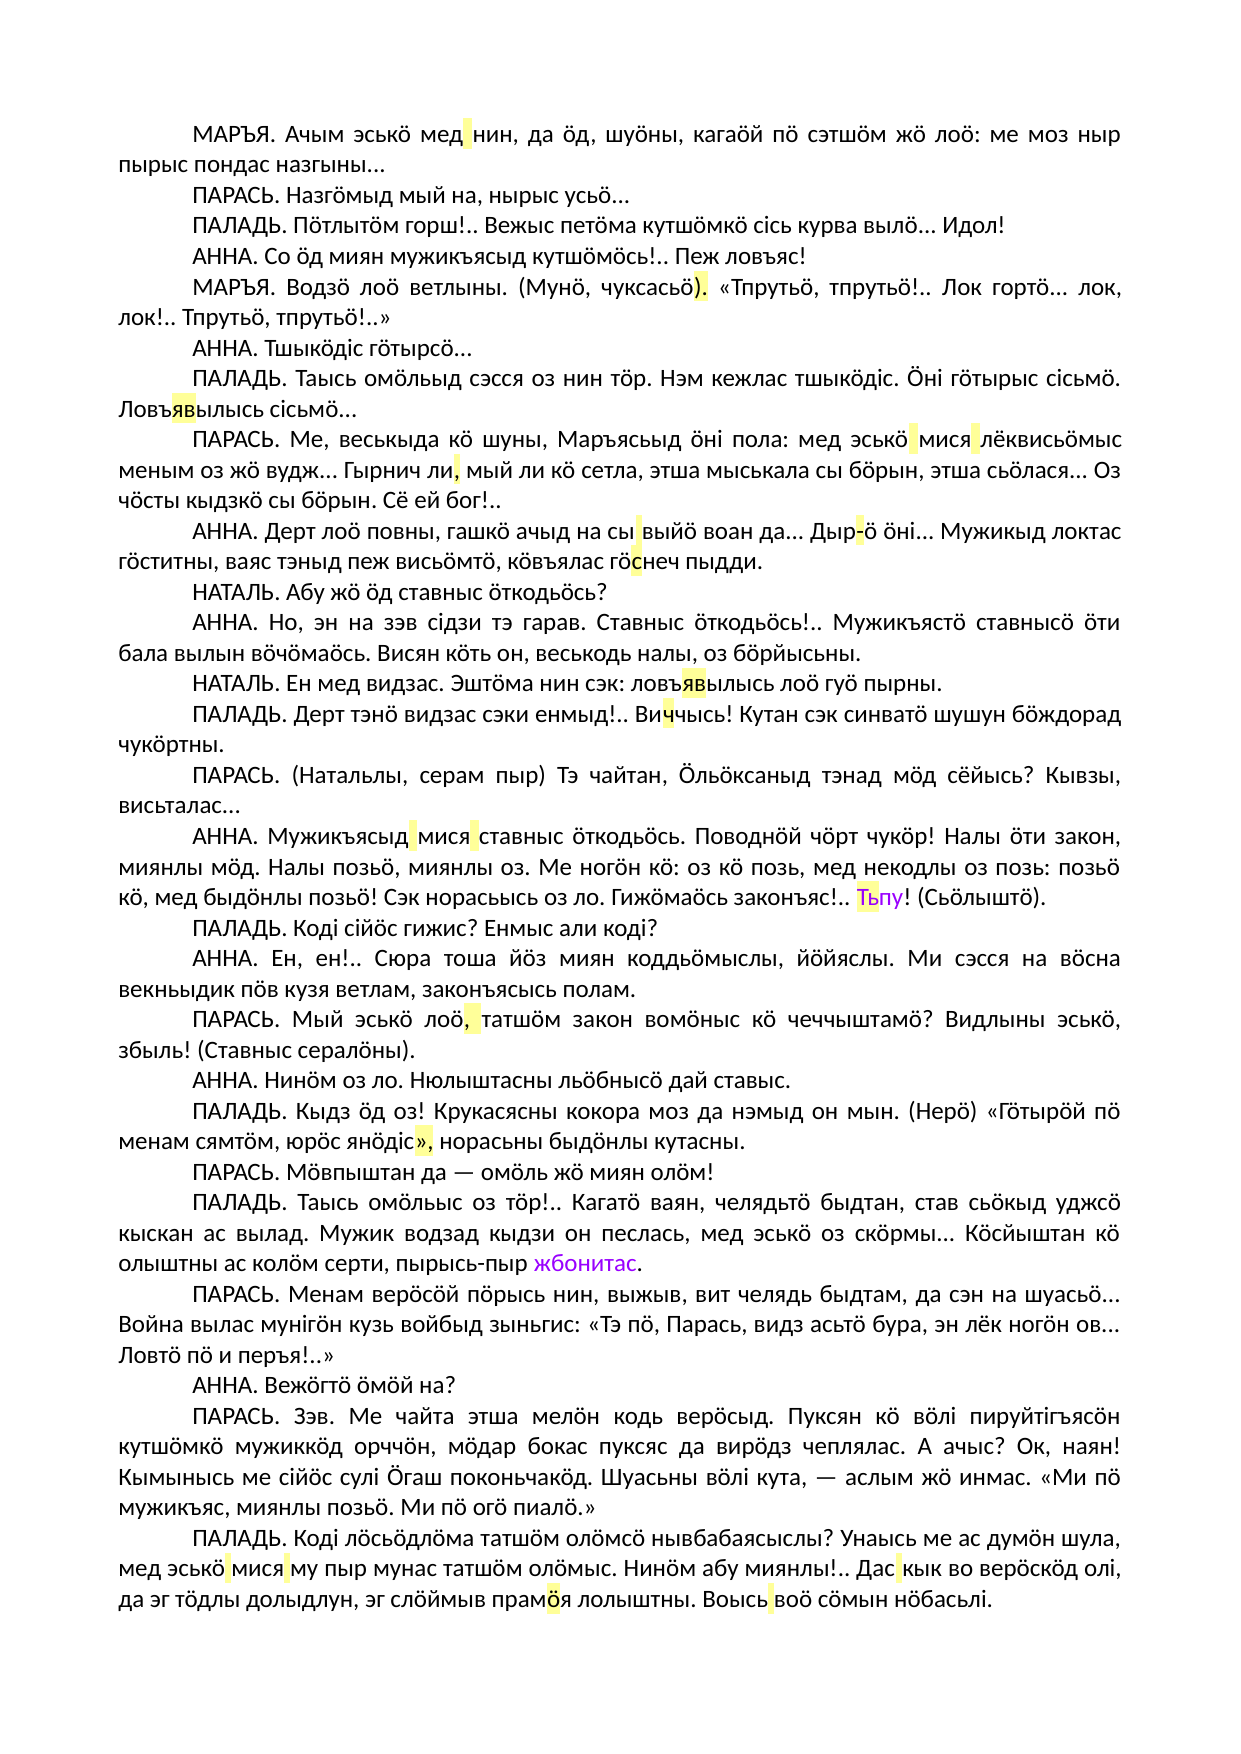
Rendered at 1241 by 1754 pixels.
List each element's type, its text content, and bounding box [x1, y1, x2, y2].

text ПАЛАДЬ. Коді лӧсьӧдлӧма татшӧм олӧмсӧ нывбабаясыслы? Унаысь ме ас думӧн шула, мед эськӧ мися му пыр мунас татшӧм олӧмыс. Нинӧм абу миянлы!.. Дас кык во верӧскӧд олі, да эг тӧдлы долыдлун, эг слӧймыв прамӧя лолыштны. Воысь воӧ сӧмын нӧбасьлі. [118, 1522, 1122, 1614]
text АННА. Ен, ен!.. Сюра тоша йӧз миян коддьӧмыслы, йӧйяслы. Ми сэсся на вӧсна векньыдик пӧв кузя ветлам, законъясысь полам. [118, 942, 1122, 1003]
text ПАРАСЬ. Назгӧмыд мый на, нырыс усьӧ... [118, 179, 1122, 210]
text НАТАЛЬ. Ен мед видзас. Эштӧма нин сэк: ловъявылысь лоӧ гуӧ пырны. [118, 667, 1122, 698]
text ПАЛАДЬ. Таысь омӧльыс оз тӧр!.. Кагатӧ ваян, челядьтӧ быдтан, став сьӧкыд уджсӧ кыскан ас вылад. Мужик водзад кыдзи он песлась, мед эськӧ оз скӧрмы... Кӧсйыштан кӧ олыштны ас колӧм серти, пырысь-пыр жбонитас. [118, 1186, 1122, 1278]
text АННА. Дерт лоӧ повны, гашкӧ ачыд на сы выйӧ воан да... Дыр-ӧ ӧні... Мужикыд локтас гӧститны, ваяс тэныд пеж висьӧмтӧ, кӧвъялас гӧснеч пыдди. [118, 515, 1122, 576]
text АННА. Тшыкӧдіс гӧтырсӧ... [118, 332, 1122, 362]
text ПАРАСЬ. Мый эськӧ лоӧ, татшӧм закон вомӧныс кӧ чеччыштамӧ? Видлыны эськӧ, збыль! (Ставныс сералӧны). [118, 1003, 1122, 1064]
text ПАРАСЬ. Мӧвпыштан да — омӧль жӧ миян олӧм! [118, 1156, 1122, 1186]
text ПАЛАДЬ. Дерт тэнӧ видзас сэки енмыд!.. Виччысь! Кутан сэк синватӧ шушун бӧждорад чукӧртны. [118, 698, 1122, 759]
text ПАРАСЬ. Менам верӧсӧй пӧрысь нин, выжыв, вит челядь быдтам, да сэн на шуасьӧ... Война вылас мунігӧн кузь войбыд зыньгис: «Тэ пӧ, Парась, видз асьтӧ бура, эн лёк ногӧн ов... Ловтӧ пӧ и перъя!..» [118, 1278, 1122, 1369]
text ПАРАСЬ. Зэв. Ме чайта этша мелӧн кодь верӧсыд. Пуксян кӧ вӧлі пируйтігъясӧн кутшӧмкӧ мужиккӧд орччӧн, мӧдар бокас пуксяс да вирӧдз чеплялас. А ачыс? Ок, наян! Кымынысь ме сійӧс сулі Ӧгаш поконьчакӧд. Шуасьны вӧлі кута, — аслым жӧ инмас. «Ми пӧ мужикъяс, миянлы позьӧ. Ми пӧ огӧ пиалӧ.» [118, 1400, 1122, 1522]
text ПАЛАДЬ. Таысь омӧльыд сэсся оз нин тӧр. Нэм кежлас тшыкӧдіс. Ӧні гӧтырыс сісьмӧ. Ловъявылысь сісьмӧ... [118, 362, 1122, 423]
text ПАЛАДЬ. Коді сійӧс гижис? Енмыс али коді? [118, 912, 1122, 942]
text АННА. Но, эн на зэв сідзи тэ гарав. Ставныс ӧткодьӧсь!.. Мужикъястӧ ставнысӧ ӧти бала вылын вӧчӧмаӧсь. Висян кӧть он, веськодь налы, оз бӧрйысьны. [118, 606, 1122, 667]
text НАТАЛЬ. Абу жӧ ӧд ставныс ӧткодьӧсь? [118, 576, 1122, 606]
text ПАРАСЬ. Ме, веськыда кӧ шуны, Маръясьыд ӧні пола: мед эськӧ мися лёквисьӧмыс меным оз жӧ вудж... Гырнич ли, мый ли кӧ сетла, этша мыськала сы бӧрын, этша сьӧлася... Оз чӧсты кыдзкӧ сы бӧрын. Сё ей бог!.. [118, 423, 1122, 515]
text АННА. Вежӧгтӧ ӧмӧй на? [118, 1369, 1122, 1400]
text АННА. Мужикъясыд мися ставныс ӧткодьӧсь. Поводнӧй чӧрт чукӧр! Налы ӧти закон, миянлы мӧд. Налы позьӧ, миянлы оз. Ме ногӧн кӧ: оз кӧ позь, мед некодлы оз позь: позьӧ кӧ, мед быдӧнлы позьӧ! Сэк норасьысь оз ло. Гижӧмаӧсь законъяс!.. Тьпу! (Сьӧлыштӧ). [118, 820, 1122, 912]
text АННА. Со ӧд миян мужикъясыд кутшӧмӧсь!.. Пеж ловъяс! [118, 240, 1122, 271]
text ПАРАСЬ. (Натальлы, серам пыр) Тэ чайтан, Ӧльӧксаныд тэнад мӧд сёйысь? Кывзы, висьталас... [118, 759, 1122, 820]
text МАРЪЯ. Ачым эськӧ мед нин, да ӧд, шуӧны, кагаӧй пӧ сэтшӧм жӧ лоӧ: ме моз ныр пырыс пондас назгыны... [118, 118, 1122, 179]
text ПАЛАДЬ. Кыдз ӧд оз! Крукасясны кокора моз да нэмыд он мын. (Нерӧ) «Гӧтырӧй пӧ менам сямтӧм, юрӧс янӧдіс», норасьны быдӧнлы кутасны. [118, 1095, 1122, 1156]
text МАРЪЯ. Водзӧ лоӧ ветлыны. (Мунӧ, чуксасьӧ). «Тпрутьӧ, тпрутьӧ!.. Лок гортӧ... лок, лок!.. Тпрутьӧ, тпрутьӧ!..» [118, 271, 1122, 332]
text АННА. Нинӧм оз ло. Нюлыштасны льӧбнысӧ дай ставыс. [118, 1064, 1122, 1095]
text ПАЛАДЬ. Пӧтлытӧм горш!.. Вежыс петӧма кутшӧмкӧ сісь курва вылӧ... Идол! [118, 210, 1122, 240]
